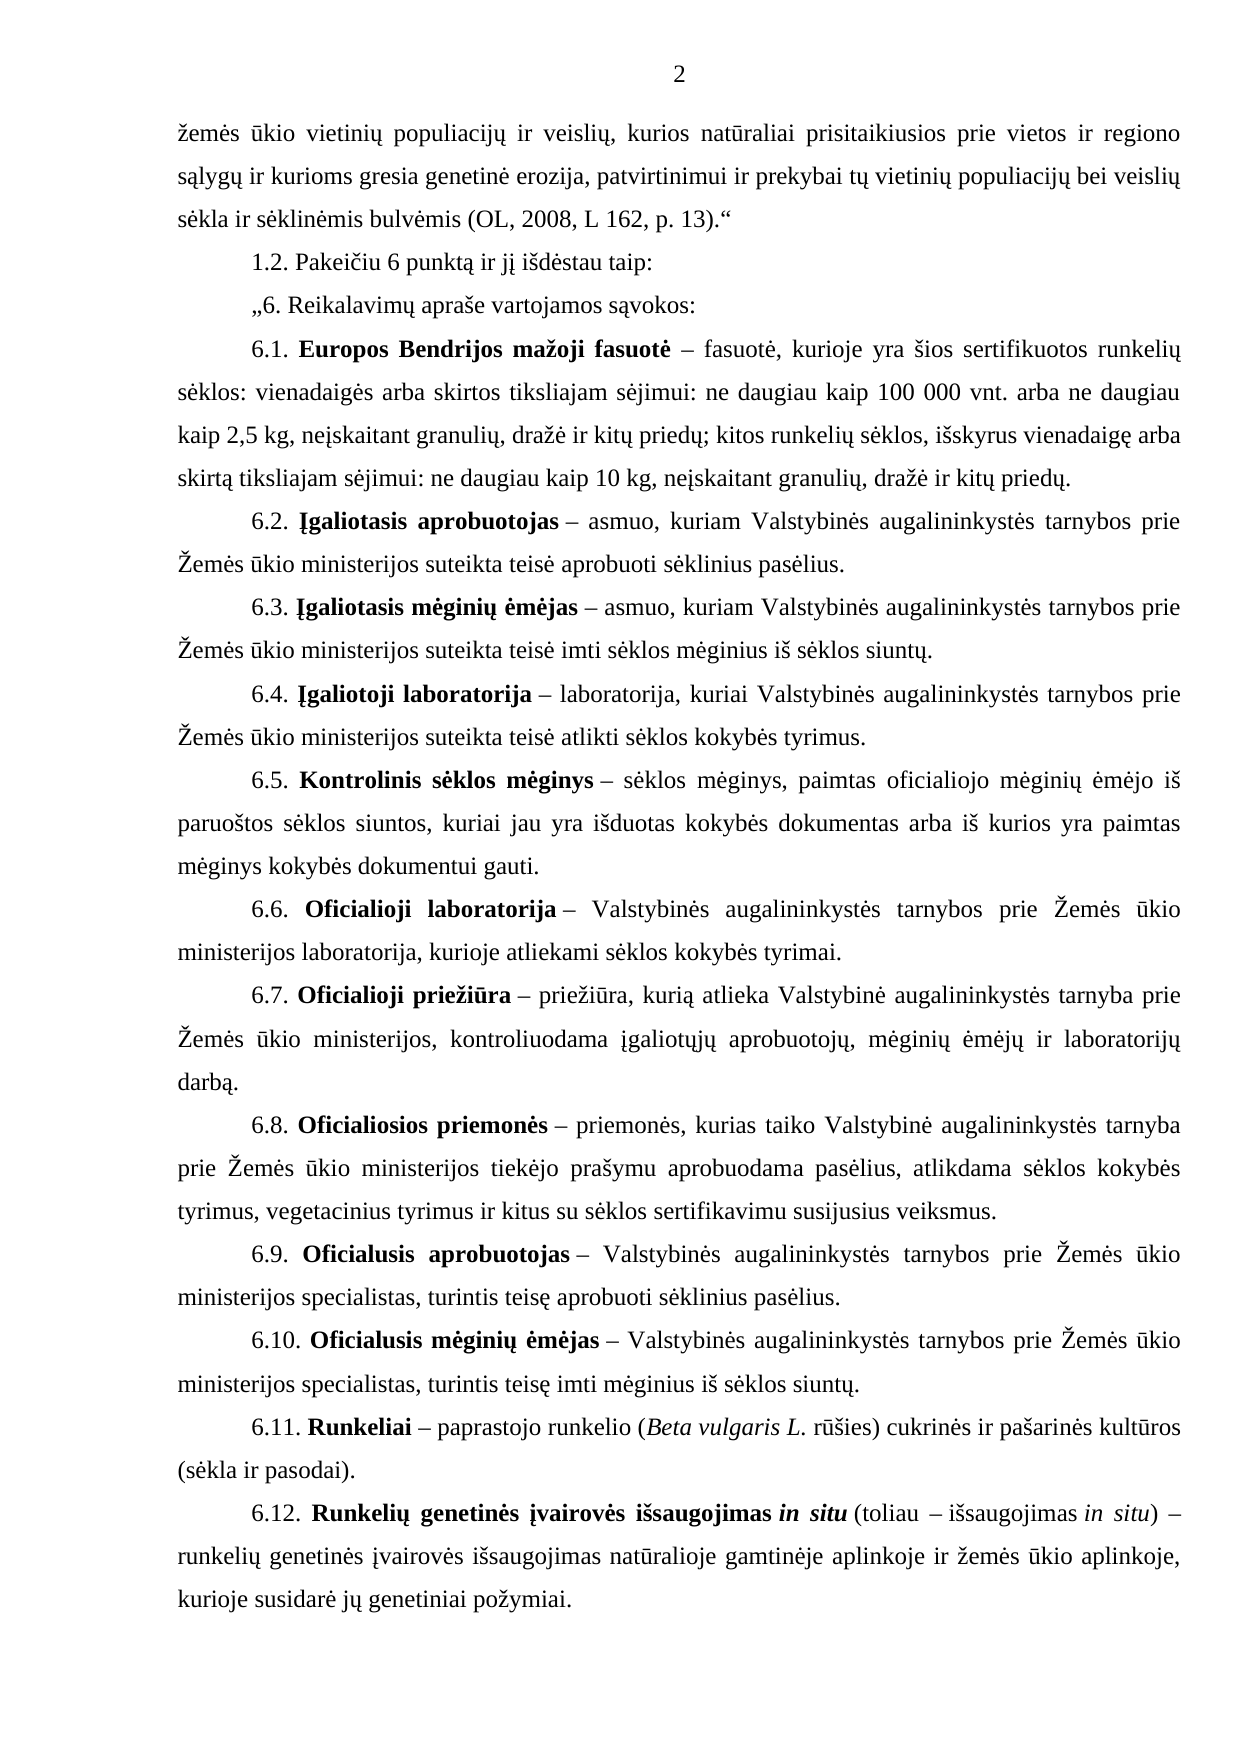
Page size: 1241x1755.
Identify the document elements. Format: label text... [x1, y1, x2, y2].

text 6.7. Oficialioji priežiūra – priežiūra, kurią atlieka Valstybinė augalininkystės tarnyba prie Žemės ūkio ministerijos, kontroliuodama įgaliotųjų aprobuotojų, mėginių ėmėjų ir laboratorijų darbą. [177, 981, 1181, 1096]
text „6. Reikalavimų apraše vartojamos sąvokos: [177, 291, 1181, 319]
text 6.5. Kontrolinis sėklos mėginys – sėklos mėginys, paimtas oficialiojo mėginių ėmėjo iš paruoštos sėklos siuntos, kuriai jau yra išduotas kokybės dokumentas arba iš kurios yra paimtas mėginys kokybės dokumentui gauti. [177, 765, 1181, 880]
text 6.10. Oficialusis mėginių ėmėjas – Valstybinės augalininkystės tarnybos prie Žemės ūkio ministerijos specialistas, turintis teisę imti mėginius iš sėklos siuntų. [177, 1326, 1181, 1397]
text 6.9. Oficialusis aprobuotojas – Valstybinės augalininkystės tarnybos prie Žemės ūkio ministerijos specialistas, turintis teisę aprobuoti sėklinius pasėlius. [177, 1239, 1181, 1311]
text 6.8. Oficialiosios priemonės – priemonės, kurias taiko Valstybinė augalininkystės tarnyba prie Žemės ūkio ministerijos tiekėjo prašymu aprobuodama pasėlius, atlikdama sėklos kokybės tyrimus, vegetacinius tyrimus ir kitus su sėklos sertifikavimu susijusius veiksmus. [177, 1110, 1181, 1225]
text 6.12. Runkelių genetinės įvairovės išsaugojimas in situ (toliau – išsaugojimas in situ) – runkelių genetinės įvairovės išsaugojimas natūralioje gamtinėje aplinkoje ir žemės ūkio aplinkoje, kurioje susidarė jų genetiniai požymiai. [177, 1498, 1181, 1613]
text 6.11. Runkeliai – paprastojo runkelio (Beta vulgaris L. rūšies) cukrinės ir pašarinės kultūros (sėkla ir pasodai). [177, 1412, 1181, 1484]
text 6.4. Įgaliotoji laboratorija – laboratorija, kuriai Valstybinės augalininkystės tarnybos prie Žemės ūkio ministerijos suteikta teisė atlikti sėklos kokybės tyrimus. [177, 679, 1181, 751]
text 6.2. Įgaliotasis aprobuotojas – asmuo, kuriam Valstybinės augalininkystės tarnybos prie Žemės ūkio ministerijos suteikta teisė aprobuoti sėklinius pasėlius. [177, 506, 1181, 578]
text žemės ūkio vietinių populiacijų ir veislių, kurios natūraliai prisitaikiusios prie vietos ir regiono sąlygų ir kurioms gresia genetinė erozija, patvirtinimui ir prekybai tų vietinių populiacijų bei veislių sėkla ir sėklinėmis bulvėmis (OL, 2008, L 162, p. 13).“ [177, 118, 1181, 233]
text 6.6. Oficialioji laboratorija – Valstybinės augalininkystės tarnybos prie Žemės ūkio ministerijos laboratorija, kurioje atliekami sėklos kokybės tyrimai. [177, 894, 1181, 966]
text 6.1. Europos Bendrijos mažoji fasuotė – fasuotė, kurioje yra šios sertifikuotos runkelių sėklos: vienadaigės arba skirtos tiksliajam sėjimui: ne daugiau kaip 100 000 vnt. arba ne daugiau kaip 2,5 kg, neįskaitant granulių, dražė ir kitų priedų; kitos runkelių sėklos, išskyrus vienadaigę arba skirtą tiksliajam sėjimui: ne daugiau kaip 10 kg, neįskaitant granulių, dražė ir kitų priedų. [177, 334, 1181, 492]
text 1.2. Pakeičiu 6 punktą ir jį išdėstau taip: [177, 247, 1181, 276]
text 6.3. Įgaliotasis mėginių ėmėjas – asmuo, kuriam Valstybinės augalininkystės tarnybos prie Žemės ūkio ministerijos suteikta teisė imti sėklos mėginius iš sėklos siuntų. [177, 592, 1181, 664]
